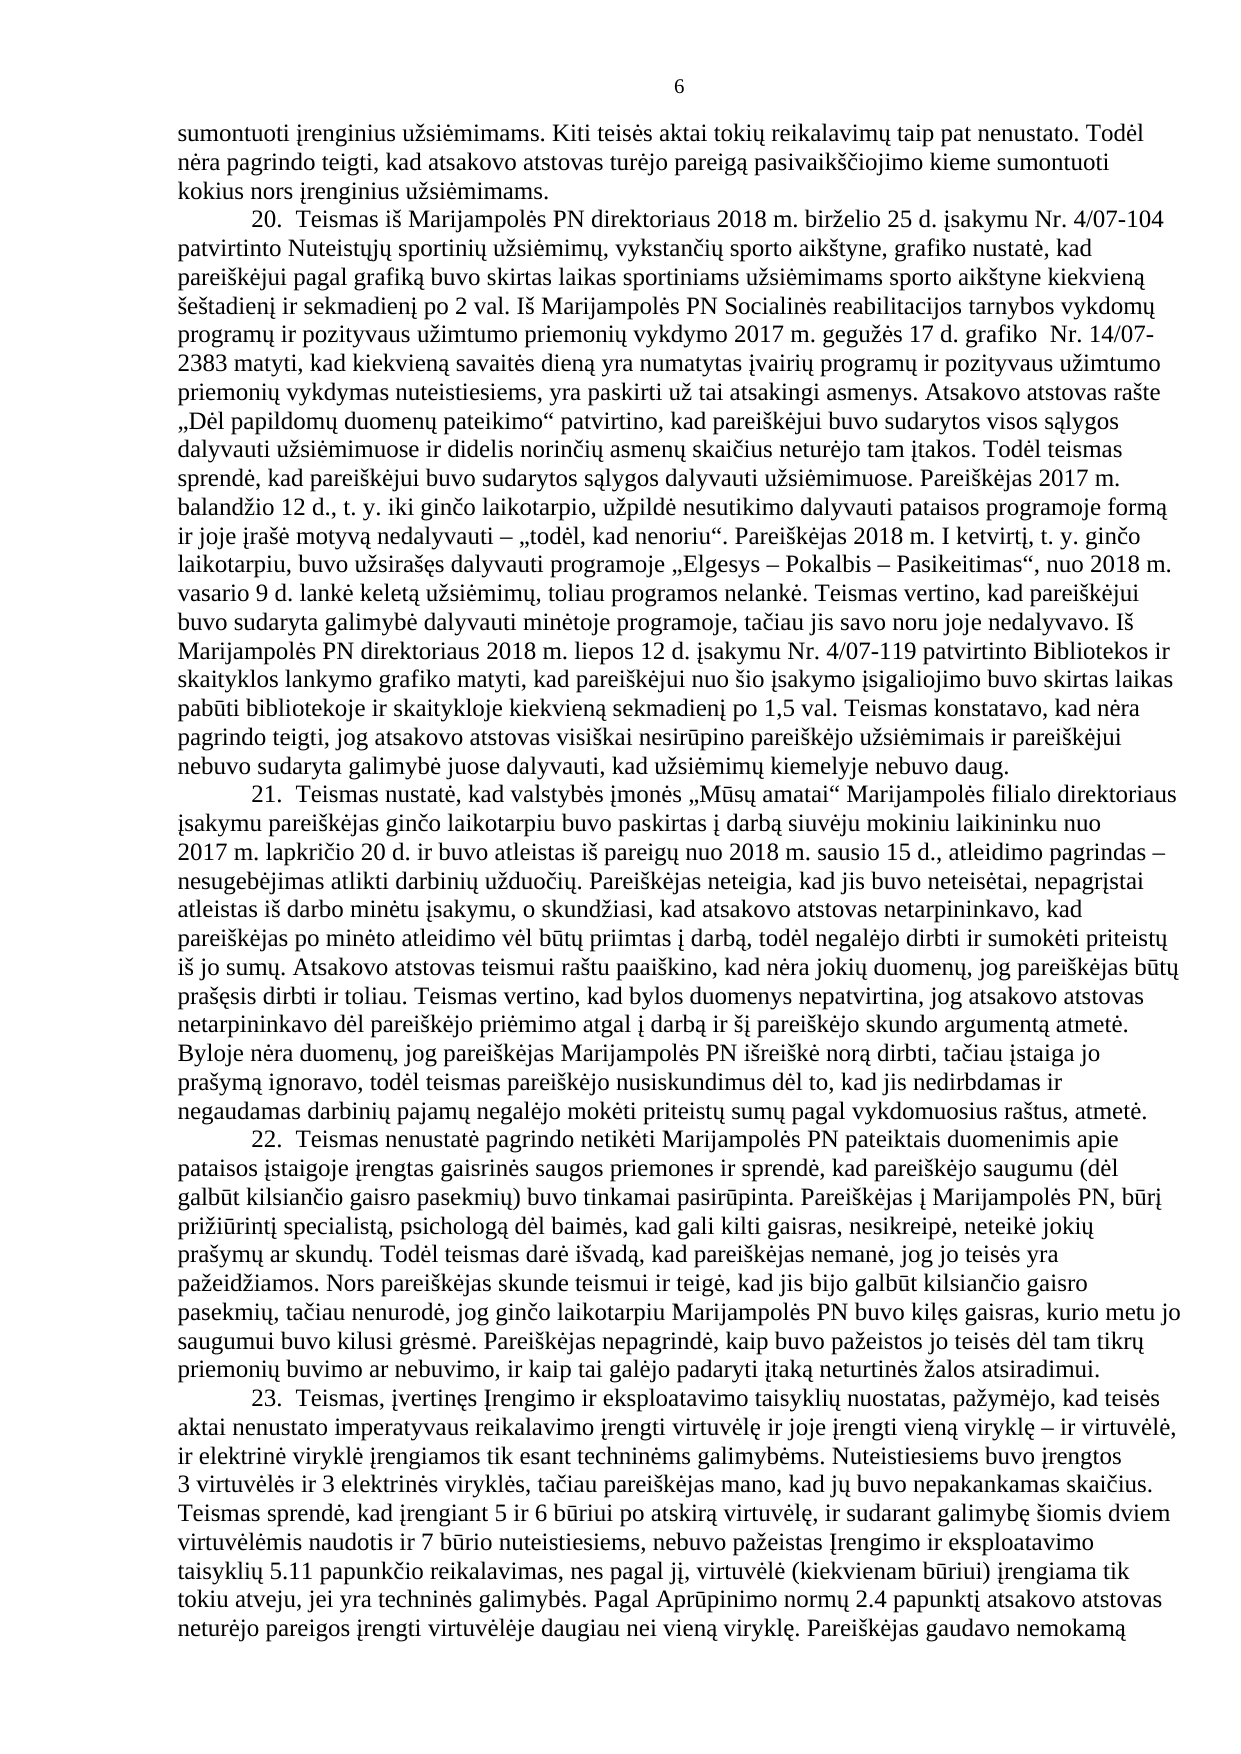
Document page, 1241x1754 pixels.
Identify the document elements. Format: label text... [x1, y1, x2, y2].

text 20. Teismas iš Marijampolės PN direktoriaus 2018 m. birželio 25 d. įsakymu Nr. 4/07-104 patvirtinto Nuteistųjų sportinių užsiėmimų, vykstančių sporto aikštyne, grafiko nustatė, kad pareiškėjui pagal grafiką buvo skirtas laikas sportiniams užsiėmimams sporto aikštyne kiekvieną šeštadienį ir sekmadienį po 2 val. Iš Marijampolės PN Socialinės reabilitacijos tarnybos vykdomų programų ir pozityvaus užimtumo priemonių vykdymo 2017 m. gegužės 17 d. grafiko Nr. 14/07-2383 matyti, kad kiekvieną savaitės dieną yra numatytas įvairių programų ir pozityvaus užimtumo priemonių vykdymas nuteistiesiems, yra paskirti už tai atsakingi asmenys. Atsakovo atstovas rašte „Dėl papildomų duomenų pateikimo“ patvirtino, kad pareiškėjui buvo sudarytos visos sąlygos dalyvauti užsiėmimuose ir didelis norinčių asmenų skaičius neturėjo tam įtakos. Todėl teismas sprendė, kad pareiškėjui buvo sudarytos sąlygos dalyvauti užsiėmimuose. Pareiškėjas 2017 m. balandžio 12 d., t. y. iki ginčo laikotarpio, užpildė nesutikimo dalyvauti pataisos programoje formą ir joje įrašė motyvą nedalyvauti – „todėl, kad nenoriu“. Pareiškėjas 2018 m. I ketvirtį, t. y. ginčo laikotarpiu, buvo užsirašęs dalyvauti programoje „Elgesys – Pokalbis – Pasikeitimas“, nuo 2018 m. vasario 9 d. lankė keletą užsiėmimų, toliau programos nelankė. Teismas vertino, kad pareiškėjui buvo sudaryta galimybė dalyvauti minėtoje programoje, tačiau jis savo noru joje nedalyvavo. Iš Marijampolės PN direktoriaus 2018 m. liepos 12 d. įsakymu Nr. 4/07-119 patvirtinto Bibliotekos ir skaityklos lankymo grafiko matyti, kad pareiškėjui nuo šio įsakymo įsigaliojimo buvo skirtas laikas pabūti bibliotekoje ir skaitykloje kiekvieną sekmadienį po 1,5 val. Teismas konstatavo, kad nėra pagrindo teigti, jog atsakovo atstovas visiškai nesirūpino pareiškėjo užsiėmimais ir pareiškėjui nebuvo sudaryta galimybė juose dalyvauti, kad užsiėmimų kiemelyje nebuvo daug. [177, 204, 1181, 779]
text 23. Teismas, įvertinęs Įrengimo ir eksploatavimo taisyklių nuostatas, pažymėjo, kad teisės aktai nenustato imperatyvaus reikalavimo įrengti virtuvėlę ir joje įrengti vieną viryklę – ir virtuvėlė, ir elektrinė viryklė įrengiamos tik esant techninėms galimybėms. Nuteistiesiems buvo įrengtos 3 virtuvėlės ir 3 elektrinės viryklės, tačiau pareiškėjas mano, kad jų buvo nepakankamas skaičius. Teismas sprendė, kad įrengiant 5 ir 6 būriui po atskirą virtuvėlę, ir sudarant galimybę šiomis dviem virtuvėlėmis naudotis ir 7 būrio nuteistiesiems, nebuvo pažeistas Įrengimo ir eksploatavimo taisyklių 5.11 papunkčio reikalavimas, nes pagal jį, virtuvėlė (kiekvienam būriui) įrengiama tik tokiu atveju, jei yra techninės galimybės. Pagal Aprūpinimo normų 2.4 papunktį atsakovo atstovas neturėjo pareigos įrengti virtuvėlėje daugiau nei vieną viryklę. Pareiškėjas gaudavo nemokamą [177, 1383, 1181, 1642]
text sumontuoti įrenginius užsiėmimams. Kiti teisės aktai tokių reikalavimų taip pat nenustato. Todėl nėra pagrindo teigti, kad atsakovo atstovas turėjo pareigą pasivaikščiojimo kieme sumontuoti kokius nors įrenginius užsiėmimams. [177, 118, 1181, 204]
text 22. Teismas nenustatė pagrindo netikėti Marijampolės PN pateiktais duomenimis apie pataisos įstaigoje įrengtas gaisrinės saugos priemones ir sprendė, kad pareiškėjo saugumu (dėl galbūt kilsiančio gaisro pasekmių) buvo tinkamai pasirūpinta. Pareiškėjas į Marijampolės PN, būrį prižiūrintį specialistą, psichologą dėl baimės, kad gali kilti gaisras, nesikreipė, neteikė jokių prašymų ar skundų. Todėl teismas darė išvadą, kad pareiškėjas nemanė, jog jo teisės yra pažeidžiamos. Nors pareiškėjas skunde teismui ir teigė, kad jis bijo galbūt kilsiančio gaisro pasekmių, tačiau nenurodė, jog ginčo laikotarpiu Marijampolės PN buvo kilęs gaisras, kurio metu jo saugumui buvo kilusi grėsmė. Pareiškėjas nepagrindė, kaip buvo pažeistos jo teisės dėl tam tikrų priemonių buvimo ar nebuvimo, ir kaip tai galėjo padaryti įtaką neturtinės žalos atsiradimui. [177, 1124, 1181, 1383]
text 21. Teismas nustatė, kad valstybės įmonės „Mūsų amatai“ Marijampolės filialo direktoriaus įsakymu pareiškėjas ginčo laikotarpiu buvo paskirtas į darbą siuvėju mokiniu laikininku nuo 2017 m. lapkričio 20 d. ir buvo atleistas iš pareigų nuo 2018 m. sausio 15 d., atleidimo pagrindas – nesugebėjimas atlikti darbinių užduočių. Pareiškėjas neteigia, kad jis buvo neteisėtai, nepagrįstai atleistas iš darbo minėtu įsakymu, o skundžiasi, kad atsakovo atstovas netarpininkavo, kad pareiškėjas po minėto atleidimo vėl būtų priimtas į darbą, todėl negalėjo dirbti ir sumokėti priteistų iš jo sumų. Atsakovo atstovas teismui raštu paaiškino, kad nėra jokių duomenų, jog pareiškėjas būtų prašęsis dirbti ir toliau. Teismas vertino, kad bylos duomenys nepatvirtina, jog atsakovo atstovas netarpininkavo dėl pareiškėjo priėmimo atgal į darbą ir šį pareiškėjo skundo argumentą atmetė. Byloje nėra duomenų, jog pareiškėjas Marijampolės PN išreiškė norą dirbti, tačiau įstaiga jo prašymą ignoravo, todėl teismas pareiškėjo nusiskundimus dėl to, kad jis nedirbdamas ir negaudamas darbinių pajamų negalėjo mokėti priteistų sumų pagal vykdomuosius raštus, atmetė. [177, 779, 1181, 1124]
